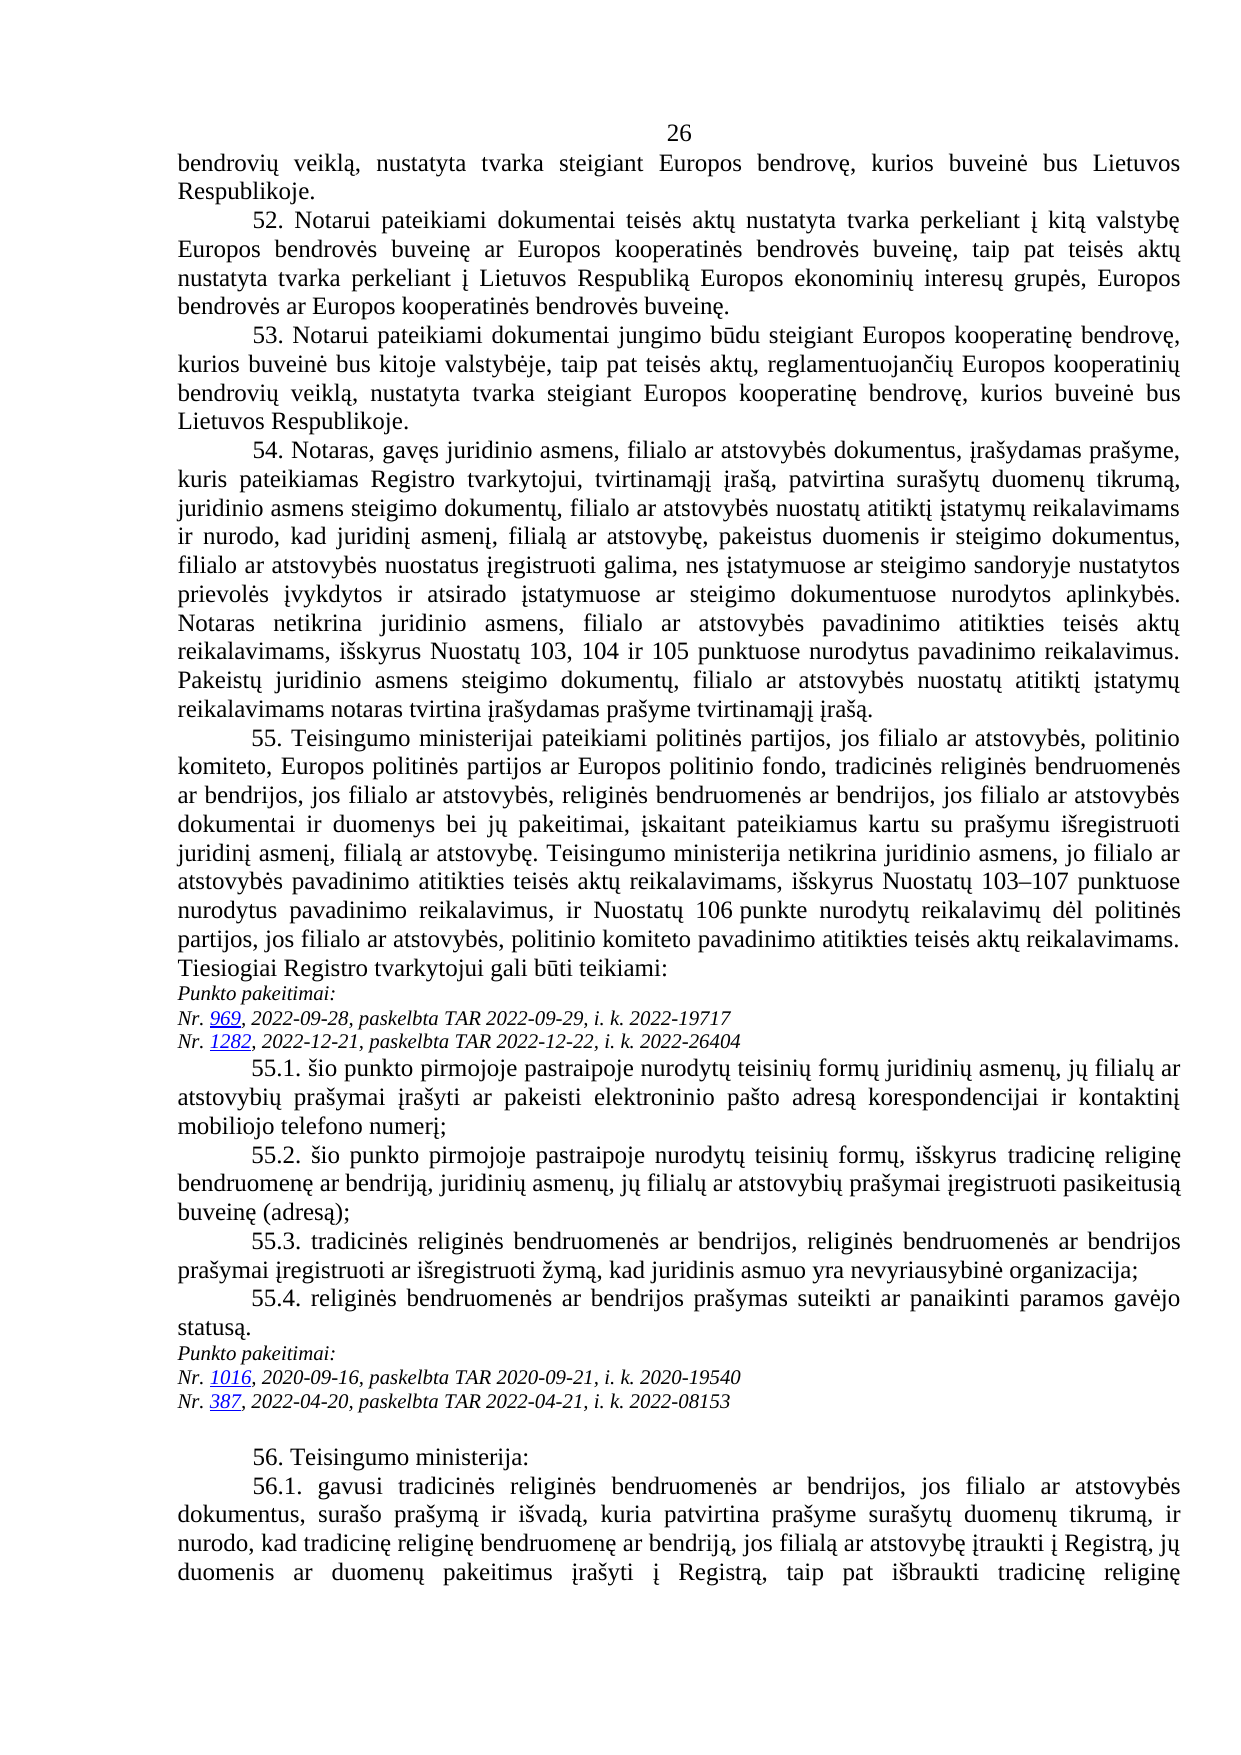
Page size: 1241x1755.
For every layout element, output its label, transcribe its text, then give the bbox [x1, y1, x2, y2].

text Punkto pakeitimai: [177, 1341, 1181, 1365]
text Punkto pakeitimai: [177, 981, 1181, 1005]
text 53. Notarui pateikiami dokumentai jungimo būdu steigiant Europos kooperatinę bendrovę, kurios buveinė bus kitoje valstybėje, taip pat teisės aktų, reglamentuojančių Europos kooperatinių bendrovių veiklą, nustatyta tvarka steigiant Europos kooperatinę bendrovę, kurios buveinė bus Lietuvos Respublikoje. [177, 320, 1181, 435]
text Nr. 1016, 2020-09-16, paskelbta TAR 2020-09-21, i. k. 2020-19540 [177, 1365, 1181, 1389]
text Nr. 969, 2022-09-28, paskelbta TAR 2022-09-29, i. k. 2022-19717 [177, 1005, 1181, 1029]
text Nr. 1282, 2022-12-21, paskelbta TAR 2022-12-22, i. k. 2022-26404 [177, 1029, 1181, 1053]
text 55.2. šio punkto pirmojoje pastraipoje nurodytų teisinių formų, išskyrus tradicinę religinę bendruomenę ar bendriją, juridinių asmenų, jų filialų ar atstovybių prašymai įregistruoti pasikeitusią buveinę (adresą); [177, 1140, 1181, 1226]
text 55.4. religinės bendruomenės ar bendrijos prašymas suteikti ar panaikinti paramos gavėjo statusą. [177, 1283, 1181, 1341]
text 55.3. tradicinės religinės bendruomenės ar bendrijos, religinės bendruomenės ar bendrijos prašymai įregistruoti ar išregistruoti žymą, kad juridinis asmuo yra nevyriausybinė organizacija; [177, 1226, 1181, 1283]
text 55.1. šio punkto pirmojoje pastraipoje nurodytų teisinių formų juridinių asmenų, jų filialų ar atstovybių prašymai įrašyti ar pakeisti elektroninio pašto adresą korespondencijai ir kontaktinį mobiliojo telefono numerį; [177, 1053, 1181, 1140]
text 55. Teisingumo ministerijai pateikiami politinės partijos, jos filialo ar atstovybės, politinio komiteto, Europos politinės partijos ar Europos politinio fondo, tradicinės religinės bendruomenės ar bendrijos, jos filialo ar atstovybės, religinės bendruomenės ar bendrijos, jos filialo ar atstovybės dokumentai ir duomenys bei jų pakeitimai, įskaitant pateikiamus kartu su prašymu išregistruoti juridinį asmenį, filialą ar atstovybę. Teisingumo ministerija netikrina juridinio asmens, jo filialo ar atstovybės pavadinimo atitikties teisės aktų reikalavimams, išskyrus Nuostatų 103–107 punktuose nurodytus pavadinimo reikalavimus, ir Nuostatų 106 punkte nurodytų reikalavimų dėl politinės partijos, jos filialo ar atstovybės, politinio komiteto pavadinimo atitikties teisės aktų reikalavimams. Tiesiogiai Registro tvarkytojui gali būti teikiami: [177, 723, 1181, 981]
text 56.1. gavusi tradicinės religinės bendruomenės ar bendrijos, jos filialo ar atstovybės dokumentus, surašo prašymą ir išvadą, kuria patvirtina prašyme surašytų duomenų tikrumą, ir nurodo, kad tradicinę religinę bendruomenę ar bendriją, jos filialą ar atstovybę įtraukti į Registrą, jų duomenis ar duomenų pakeitimus įrašyti į Registrą, taip pat išbraukti tradicinę religinę [177, 1471, 1181, 1586]
text Nr. 387, 2022-04-20, paskelbta TAR 2022-04-21, i. k. 2022-08153 [177, 1389, 1181, 1413]
text 56. Teisingumo ministerija: [177, 1442, 1181, 1471]
text 52. Notarui pateikiami dokumentai teisės aktų nustatyta tvarka perkeliant į kitą valstybę Europos bendrovės buveinę ar Europos kooperatinės bendrovės buveinę, taip pat teisės aktų nustatyta tvarka perkeliant į Lietuvos Respubliką Europos ekonominių interesų grupės, Europos bendrovės ar Europos kooperatinės bendrovės buveinę. [177, 205, 1181, 320]
text 54. Notaras, gavęs juridinio asmens, filialo ar atstovybės dokumentus, įrašydamas prašyme, kuris pateikiamas Registro tvarkytojui, tvirtinamąjį įrašą, patvirtina surašytų duomenų tikrumą, juridinio asmens steigimo dokumentų, filialo ar atstovybės nuostatų atitiktį įstatymų reikalavimams ir nurodo, kad juridinį asmenį, filialą ar atstovybę, pakeistus duomenis ir steigimo dokumentus, filialo ar atstovybės nuostatus įregistruoti galima, nes įstatymuose ar steigimo sandoryje nustatytos prievolės įvykdytos ir atsirado įstatymuose ar steigimo dokumentuose nurodytos aplinkybės. Notaras netikrina juridinio asmens, filialo ar atstovybės pavadinimo atitikties teisės aktų reikalavimams, išskyrus Nuostatų 103, 104 ir 105 punktuose nurodytus pavadinimo reikalavimus. Pakeistų juridinio asmens steigimo dokumentų, filialo ar atstovybės nuostatų atitiktį įstatymų reikalavimams notaras tvirtina įrašydamas prašyme tvirtinamąjį įrašą. [177, 435, 1181, 723]
text bendrovių veiklą, nustatyta tvarka steigiant Europos bendrovę, kurios buveinė bus Lietuvos Respublikoje. [177, 148, 1181, 205]
